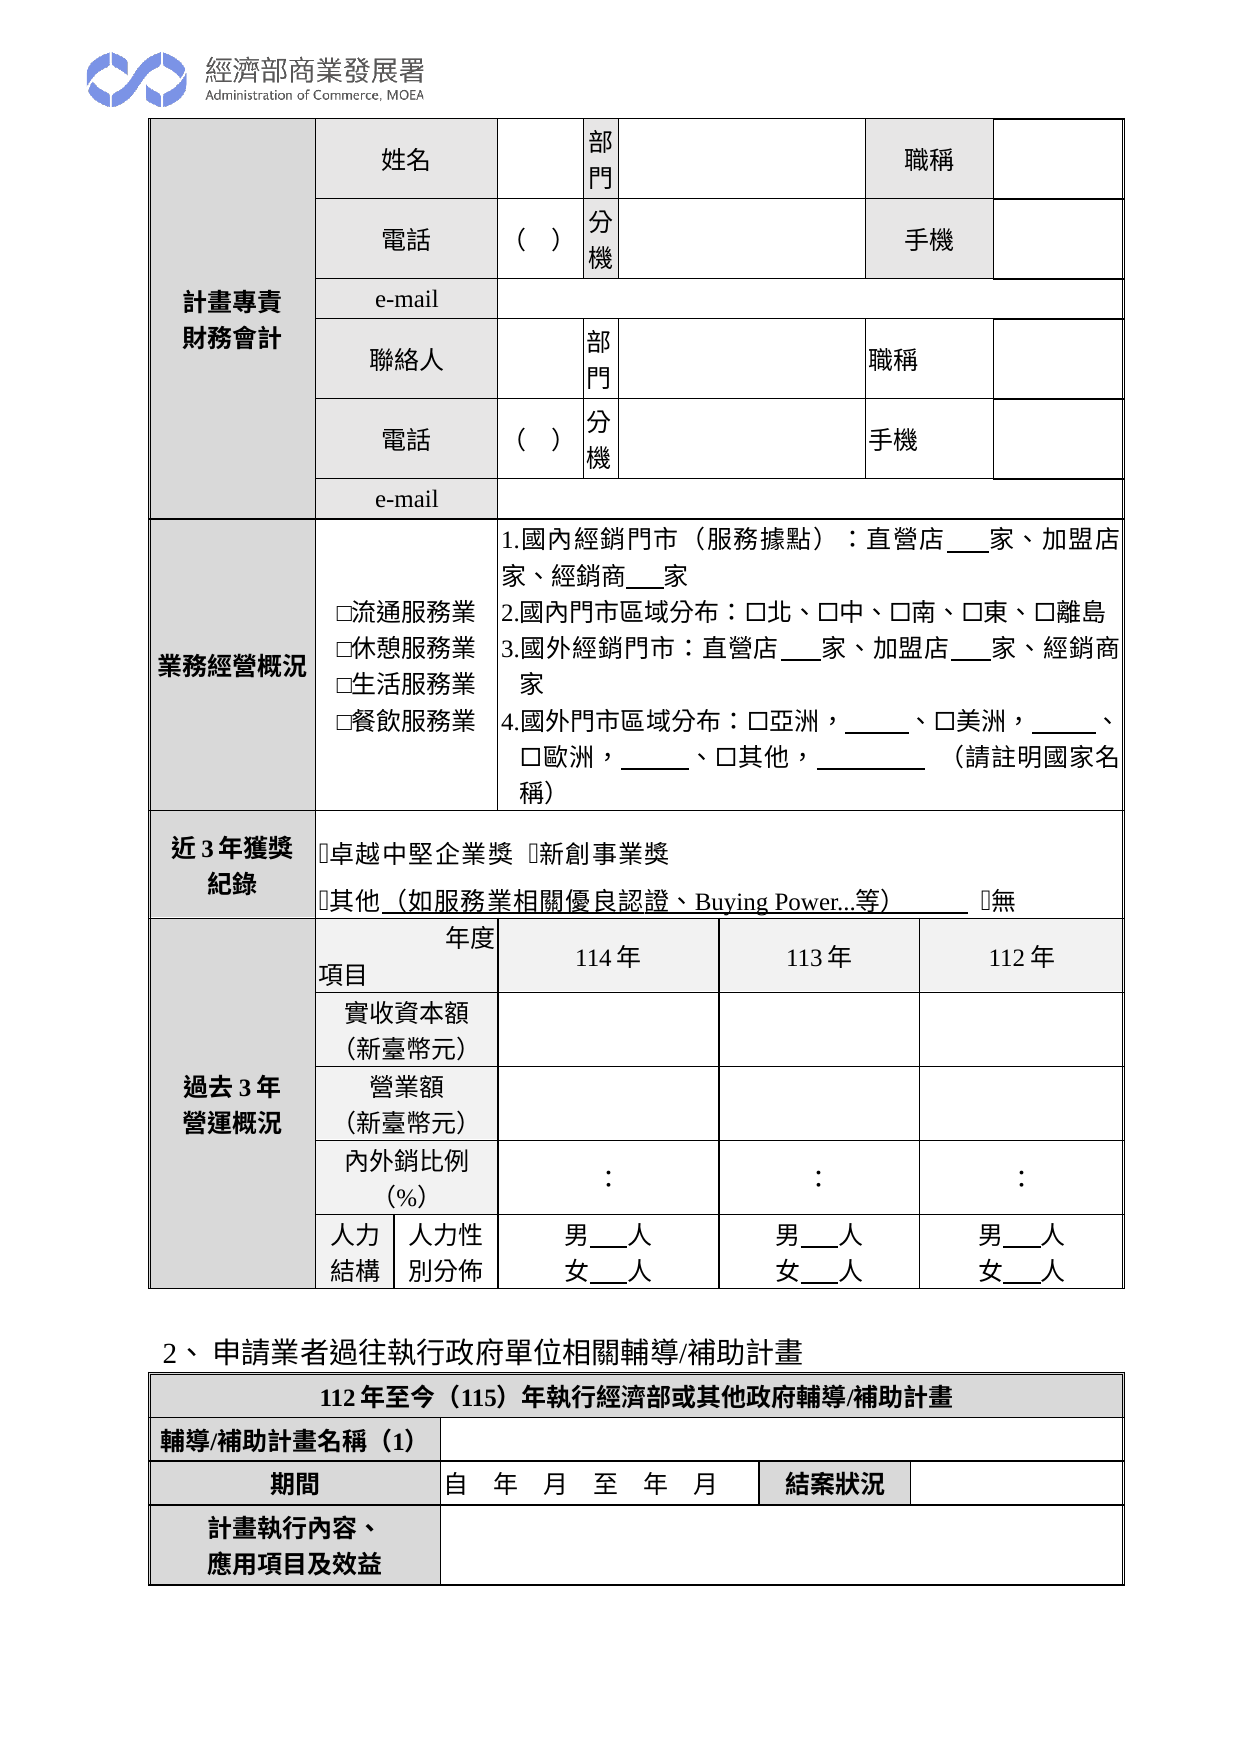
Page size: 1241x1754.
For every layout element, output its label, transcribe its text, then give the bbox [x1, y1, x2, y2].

table_cell [499, 993, 718, 1066]
table_cell [498, 479, 1122, 518]
table_cell 職稱 [866, 319, 993, 398]
table_cell 部門 [584, 119, 618, 198]
table_cell （ ） [498, 399, 583, 478]
table_cell （ ） [498, 199, 583, 278]
table_cell 人力 結構 [316, 1215, 393, 1288]
table_cell 職稱 [866, 119, 993, 198]
table_cell 部門 [584, 319, 618, 398]
table_cell 過去3年 營運概況 [151, 919, 315, 1288]
table_cell 結案狀況 [760, 1462, 910, 1504]
table_cell 營業額 （新臺幣元） [316, 1067, 497, 1139]
table_cell 電話 [316, 199, 497, 278]
table_cell 男 人 女 人 [499, 1215, 718, 1288]
table_cell [619, 319, 865, 398]
table_cell ： [720, 1141, 919, 1214]
table_cell 近3年獲獎 紀錄 [151, 811, 315, 917]
table_cell 電話 [316, 399, 497, 478]
table_cell [994, 120, 1122, 198]
table_cell 年度 項目 [316, 919, 497, 991]
table_cell [994, 320, 1122, 398]
table_cell [920, 1067, 1122, 1139]
table_cell 手機 [866, 399, 993, 478]
table_cell 1.國內經銷門市（服務據點）：直營店 家、加盟店 家、經銷商 家 2.國內門市區域分布：北、中、南、東、離島 3.國外經銷門市：直營店 家、加盟店 家、經銷商 家 4.國外門市區域分布：亞洲， 、美洲， 、歐洲， 、其他， （請註明國家名稱） [498, 520, 1122, 810]
table_cell 113年 [720, 919, 919, 991]
table_cell [994, 200, 1122, 278]
table_cell 自 年 月 至 年 月 [441, 1462, 758, 1504]
table_cell [498, 119, 583, 198]
table_cell [498, 279, 1122, 318]
table_cell [911, 1462, 1122, 1504]
table_cell ： [920, 1141, 1122, 1214]
table_cell 姓名 [316, 119, 497, 198]
table_cell 男 人 女 人 [920, 1215, 1122, 1288]
table_cell [920, 993, 1122, 1066]
table_cell 業務經營概況 [151, 520, 315, 810]
list 申請業者過往執行政府單位相關輔導/補助計畫 [162, 1309, 1122, 1372]
table_cell [994, 400, 1122, 478]
table_cell 男 人 女 人 [720, 1215, 919, 1288]
table_cell [720, 993, 919, 1066]
table_cell 輔導/補助計畫名稱（1） [151, 1418, 440, 1460]
table_cell [441, 1418, 1122, 1460]
table_cell 分機 [584, 399, 618, 478]
table_cell 實收資本額 （新臺幣元） [316, 993, 497, 1066]
table_cell 手機 [866, 199, 993, 278]
table_cell □流通服務業 □休憩服務業 □生活服務業 □餐飲服務業 [316, 520, 497, 810]
table_cell 聯絡人 [316, 319, 497, 398]
table_cell 112年 [920, 919, 1122, 991]
table_cell 人力性別分佈 [395, 1215, 497, 1288]
table_cell [499, 1067, 718, 1139]
table_cell [441, 1506, 1122, 1584]
table_cell 期間 [151, 1462, 440, 1504]
table_cell 內外銷比例（%） [316, 1141, 497, 1214]
table_cell [619, 199, 865, 278]
table_cell [720, 1067, 919, 1139]
table_cell 分機 [584, 199, 618, 278]
table_cell [498, 319, 583, 398]
table_cell 卓越中堅企業獎 新創事業獎 其他（如服務業相關優良認證、Buying Power...等） 無 [316, 811, 1122, 917]
table_cell 計畫專責 財務會計 [151, 119, 315, 518]
table_cell 計畫執行內容、 應用項目及效益 [151, 1506, 440, 1584]
table_cell e-mail [316, 479, 497, 518]
table_cell [619, 399, 865, 478]
table_cell 114年 [499, 919, 718, 991]
table_cell [619, 119, 865, 198]
table_cell ： [499, 1141, 718, 1214]
table_cell e-mail [316, 279, 497, 318]
table_header 112年至今（115）年執行經濟部或其他政府輔導/補助計畫 [151, 1375, 1122, 1417]
